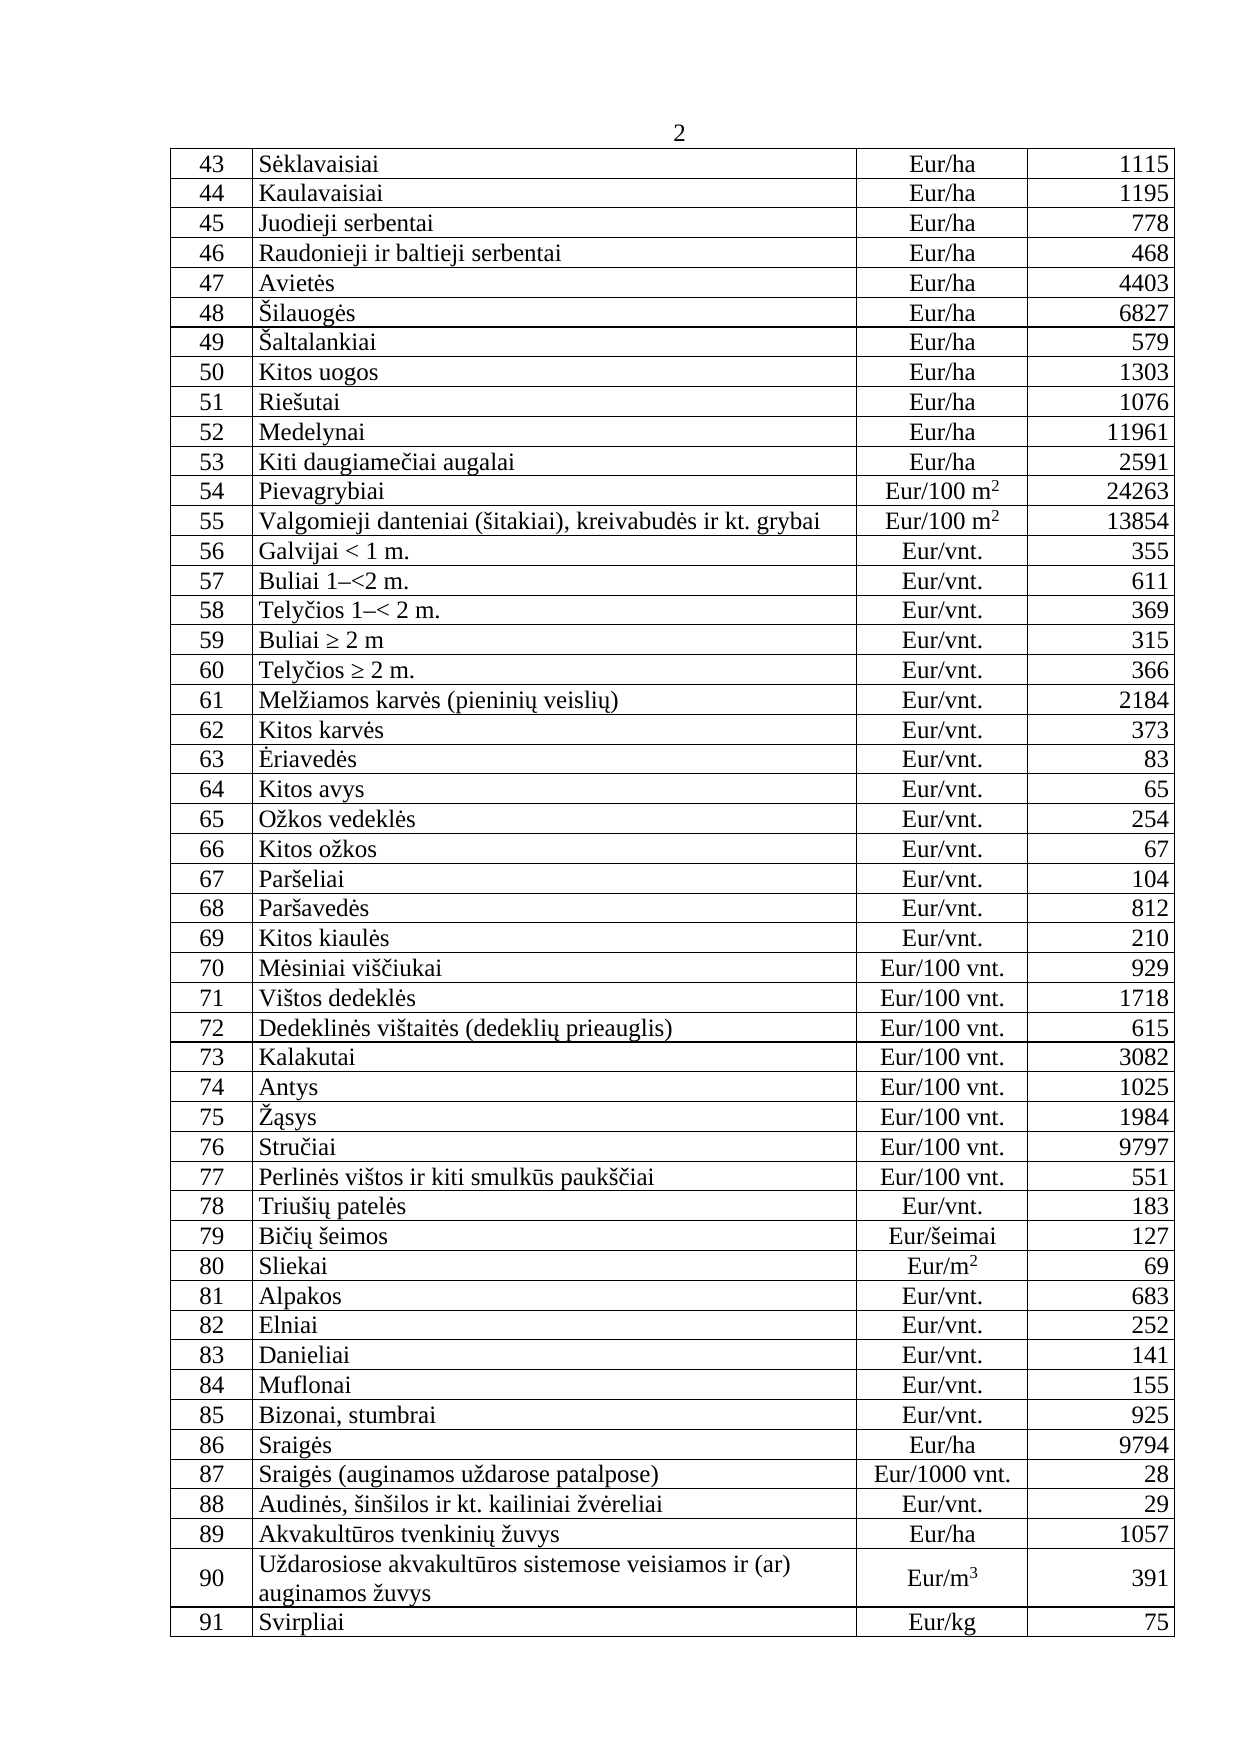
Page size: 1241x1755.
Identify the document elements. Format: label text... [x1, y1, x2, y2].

table_cell Eur/100 vnt. [857, 953, 1027, 982]
table_cell 9794 [1028, 1430, 1174, 1458]
table_cell 67 [1028, 834, 1174, 863]
table_cell Eur/100 vnt. [857, 1132, 1027, 1161]
table_cell 29 [1028, 1489, 1174, 1518]
table_cell Ožkos vedeklės [253, 804, 856, 833]
table_cell Uždarosiose akvakultūros sistemose veisiamos ir (ar) auginamos žuvys [253, 1549, 856, 1606]
table_cell 369 [1028, 596, 1174, 624]
table_cell Eur/vnt. [857, 864, 1027, 892]
table_cell 75 [171, 1102, 252, 1131]
table_cell 254 [1028, 804, 1174, 833]
table_cell 44 [171, 179, 252, 207]
table_cell 84 [171, 1370, 252, 1399]
table_cell 60 [171, 655, 252, 684]
table_cell Kaulavaisiai [253, 179, 856, 207]
table_cell Elniai [253, 1311, 856, 1339]
table_cell 24263 [1028, 476, 1174, 505]
table_cell 1984 [1028, 1102, 1174, 1131]
table_cell Eur/m3 [857, 1549, 1027, 1606]
table_cell 252 [1028, 1311, 1174, 1339]
table_cell 13854 [1028, 506, 1174, 535]
table_cell Danieliai [253, 1340, 856, 1369]
table_cell 683 [1028, 1281, 1174, 1309]
table_cell 73 [171, 1043, 252, 1071]
table_cell Avietės [253, 268, 856, 297]
table_cell Eur/vnt. [857, 1281, 1027, 1309]
table_cell Vištos dedeklės [253, 983, 856, 1012]
table_cell Eur/ha [857, 208, 1027, 237]
table_cell 49 [171, 328, 252, 356]
table_cell 43 [171, 149, 252, 177]
table_cell Paršeliai [253, 864, 856, 892]
table_cell Eur/100 vnt. [857, 983, 1027, 1012]
table_cell Eur/ha [857, 447, 1027, 475]
table_cell Eur/vnt. [857, 566, 1027, 594]
table_cell Eur/vnt. [857, 1489, 1027, 1518]
table_cell Eur/vnt. [857, 1191, 1027, 1220]
table_cell Eur/kg [857, 1608, 1027, 1636]
table_cell Eur/ha [857, 357, 1027, 386]
table_cell Eur/100 vnt. [857, 1013, 1027, 1041]
table_cell 75 [1028, 1608, 1174, 1636]
table_cell Perlinės vištos ir kiti smulkūs paukščiai [253, 1162, 856, 1190]
table_cell 56 [171, 536, 252, 565]
table_cell Eur/šeimai [857, 1221, 1027, 1250]
table_cell 85 [171, 1400, 252, 1429]
table_cell Eur/vnt. [857, 1400, 1027, 1429]
table_cell Paršavedės [253, 894, 856, 922]
table_cell 78 [171, 1191, 252, 1220]
table_cell 468 [1028, 238, 1174, 267]
table_cell Kitos karvės [253, 715, 856, 743]
table_cell 45 [171, 208, 252, 237]
table_cell Eur/vnt. [857, 685, 1027, 714]
table_cell Eur/vnt. [857, 655, 1027, 684]
table_cell Stručiai [253, 1132, 856, 1161]
table_cell 63 [171, 745, 252, 773]
table_cell 6827 [1028, 298, 1174, 326]
table_cell 65 [1028, 774, 1174, 803]
table_cell 183 [1028, 1191, 1174, 1220]
table_cell 71 [171, 983, 252, 1012]
table_cell 47 [171, 268, 252, 297]
table_cell Eur/100 vnt. [857, 1072, 1027, 1101]
table_cell Kitos kiaulės [253, 923, 856, 952]
table_cell Kiti daugiamečiai augalai [253, 447, 856, 475]
table_cell 615 [1028, 1013, 1174, 1041]
table_cell Eur/vnt. [857, 596, 1027, 624]
table_cell 55 [171, 506, 252, 535]
table_cell 611 [1028, 566, 1174, 594]
table_cell Ėriavedės [253, 745, 856, 773]
table_cell Sliekai [253, 1251, 856, 1280]
table_cell 1195 [1028, 179, 1174, 207]
table_cell Eur/100 m2 [857, 506, 1027, 535]
table_cell 59 [171, 625, 252, 654]
table_cell Šaltalankiai [253, 328, 856, 356]
table_cell Audinės, šinšilos ir kt. kailiniai žvėreliai [253, 1489, 856, 1518]
table_cell 74 [171, 1072, 252, 1101]
table_cell Sėklavaisiai [253, 149, 856, 177]
table_cell Dedeklinės vištaitės (dedeklių prieauglis) [253, 1013, 856, 1041]
table_cell Riešutai [253, 387, 856, 416]
table_cell Eur/vnt. [857, 774, 1027, 803]
table_cell Eur/ha [857, 1519, 1027, 1548]
table_cell 127 [1028, 1221, 1174, 1250]
table_cell 48 [171, 298, 252, 326]
table_cell Telyčios 1–< 2 m. [253, 596, 856, 624]
table_cell 2591 [1028, 447, 1174, 475]
table_cell 1057 [1028, 1519, 1174, 1548]
table_cell 90 [171, 1549, 252, 1606]
table_cell 579 [1028, 328, 1174, 356]
table_cell Juodieji serbentai [253, 208, 856, 237]
table_cell 91 [171, 1608, 252, 1636]
table_cell Eur/vnt. [857, 1311, 1027, 1339]
table_cell Eur/vnt. [857, 536, 1027, 565]
table_cell 86 [171, 1430, 252, 1458]
table_cell Kitos avys [253, 774, 856, 803]
table_cell 69 [1028, 1251, 1174, 1280]
table_cell 83 [1028, 745, 1174, 773]
table_cell 104 [1028, 864, 1174, 892]
table_cell 50 [171, 357, 252, 386]
table_cell 87 [171, 1460, 252, 1488]
table_cell 81 [171, 1281, 252, 1309]
table_cell Eur/100 vnt. [857, 1102, 1027, 1131]
table_cell 53 [171, 447, 252, 475]
table_cell Kitos uogos [253, 357, 856, 386]
table_cell 88 [171, 1489, 252, 1518]
table_cell Medelynai [253, 417, 856, 446]
table_cell Triušių patelės [253, 1191, 856, 1220]
table_cell 67 [171, 864, 252, 892]
table_cell 80 [171, 1251, 252, 1280]
table_cell Galvijai < 1 m. [253, 536, 856, 565]
table_cell Bizonai, stumbrai [253, 1400, 856, 1429]
table_cell 70 [171, 953, 252, 982]
table_cell 1718 [1028, 983, 1174, 1012]
table_cell 778 [1028, 208, 1174, 237]
table_cell 28 [1028, 1460, 1174, 1488]
table_cell Muflonai [253, 1370, 856, 1399]
table_cell Sraigės [253, 1430, 856, 1458]
table_cell Melžiamos karvės (pieninių veislių) [253, 685, 856, 714]
table_cell Telyčios ≥ 2 m. [253, 655, 856, 684]
table_cell Eur/vnt. [857, 894, 1027, 922]
table_cell 929 [1028, 953, 1174, 982]
table_cell 315 [1028, 625, 1174, 654]
table_cell 1115 [1028, 149, 1174, 177]
table_cell Eur/m2 [857, 1251, 1027, 1280]
table_cell 925 [1028, 1400, 1174, 1429]
table_cell Buliai ≥ 2 m [253, 625, 856, 654]
table_cell Šilauogės [253, 298, 856, 326]
table_cell Bičių šeimos [253, 1221, 856, 1250]
table_cell Sraigės (auginamos uždarose patalpose) [253, 1460, 856, 1488]
table_cell Buliai 1–<2 m. [253, 566, 856, 594]
table_cell Eur/vnt. [857, 1370, 1027, 1399]
table_cell Svirpliai [253, 1608, 856, 1636]
table_cell Antys [253, 1072, 856, 1101]
table_cell 2184 [1028, 685, 1174, 714]
table_cell 61 [171, 685, 252, 714]
table_cell 76 [171, 1132, 252, 1161]
table_cell 69 [171, 923, 252, 952]
table_cell 77 [171, 1162, 252, 1190]
table_cell 141 [1028, 1340, 1174, 1369]
table_cell 355 [1028, 536, 1174, 565]
table_cell 89 [171, 1519, 252, 1548]
table_cell 1303 [1028, 357, 1174, 386]
table_cell Eur/100 vnt. [857, 1043, 1027, 1071]
table_cell 79 [171, 1221, 252, 1250]
table_cell 4403 [1028, 268, 1174, 297]
table_cell 54 [171, 476, 252, 505]
table_cell 155 [1028, 1370, 1174, 1399]
table_cell Eur/ha [857, 1430, 1027, 1458]
table_cell 391 [1028, 1549, 1174, 1606]
table_cell Eur/vnt. [857, 715, 1027, 743]
table_cell Eur/vnt. [857, 804, 1027, 833]
table_cell 52 [171, 417, 252, 446]
table_cell 551 [1028, 1162, 1174, 1190]
table_cell 210 [1028, 923, 1174, 952]
table_cell Eur/ha [857, 387, 1027, 416]
table_cell Eur/vnt. [857, 923, 1027, 952]
table_cell Eur/ha [857, 298, 1027, 326]
table_cell 83 [171, 1340, 252, 1369]
table_cell 58 [171, 596, 252, 624]
table_cell Eur/ha [857, 417, 1027, 446]
table_cell Kalakutai [253, 1043, 856, 1071]
table_cell 62 [171, 715, 252, 743]
table_cell Eur/vnt. [857, 625, 1027, 654]
table_cell 65 [171, 804, 252, 833]
table_cell 64 [171, 774, 252, 803]
table_cell Akvakultūros tvenkinių žuvys [253, 1519, 856, 1548]
table_cell 46 [171, 238, 252, 267]
table_cell 3082 [1028, 1043, 1174, 1071]
table_cell 1025 [1028, 1072, 1174, 1101]
table_cell Eur/ha [857, 328, 1027, 356]
table_cell Raudonieji ir baltieji serbentai [253, 238, 856, 267]
table_cell Valgomieji danteniai (šitakiai), kreivabudės ir kt. grybai [253, 506, 856, 535]
table_cell Žąsys [253, 1102, 856, 1131]
table_cell 1076 [1028, 387, 1174, 416]
table_cell 68 [171, 894, 252, 922]
table_cell Eur/ha [857, 238, 1027, 267]
table_cell Kitos ožkos [253, 834, 856, 863]
table_cell Eur/vnt. [857, 745, 1027, 773]
table_cell Eur/ha [857, 149, 1027, 177]
table_cell 82 [171, 1311, 252, 1339]
table_cell 11961 [1028, 417, 1174, 446]
table_cell 9797 [1028, 1132, 1174, 1161]
table_cell Eur/100 vnt. [857, 1162, 1027, 1190]
table_cell 812 [1028, 894, 1174, 922]
table_cell 366 [1028, 655, 1174, 684]
table_cell Alpakos [253, 1281, 856, 1309]
table_cell 51 [171, 387, 252, 416]
table_cell Eur/vnt. [857, 834, 1027, 863]
table_cell 373 [1028, 715, 1174, 743]
table_cell Eur/1000 vnt. [857, 1460, 1027, 1488]
table_cell Eur/ha [857, 268, 1027, 297]
table_cell 57 [171, 566, 252, 594]
table_cell Pievagrybiai [253, 476, 856, 505]
table_cell Mėsiniai viščiukai [253, 953, 856, 982]
table_cell Eur/100 m2 [857, 476, 1027, 505]
table_cell Eur/ha [857, 179, 1027, 207]
table_cell Eur/vnt. [857, 1340, 1027, 1369]
table_cell 66 [171, 834, 252, 863]
table_cell 72 [171, 1013, 252, 1041]
